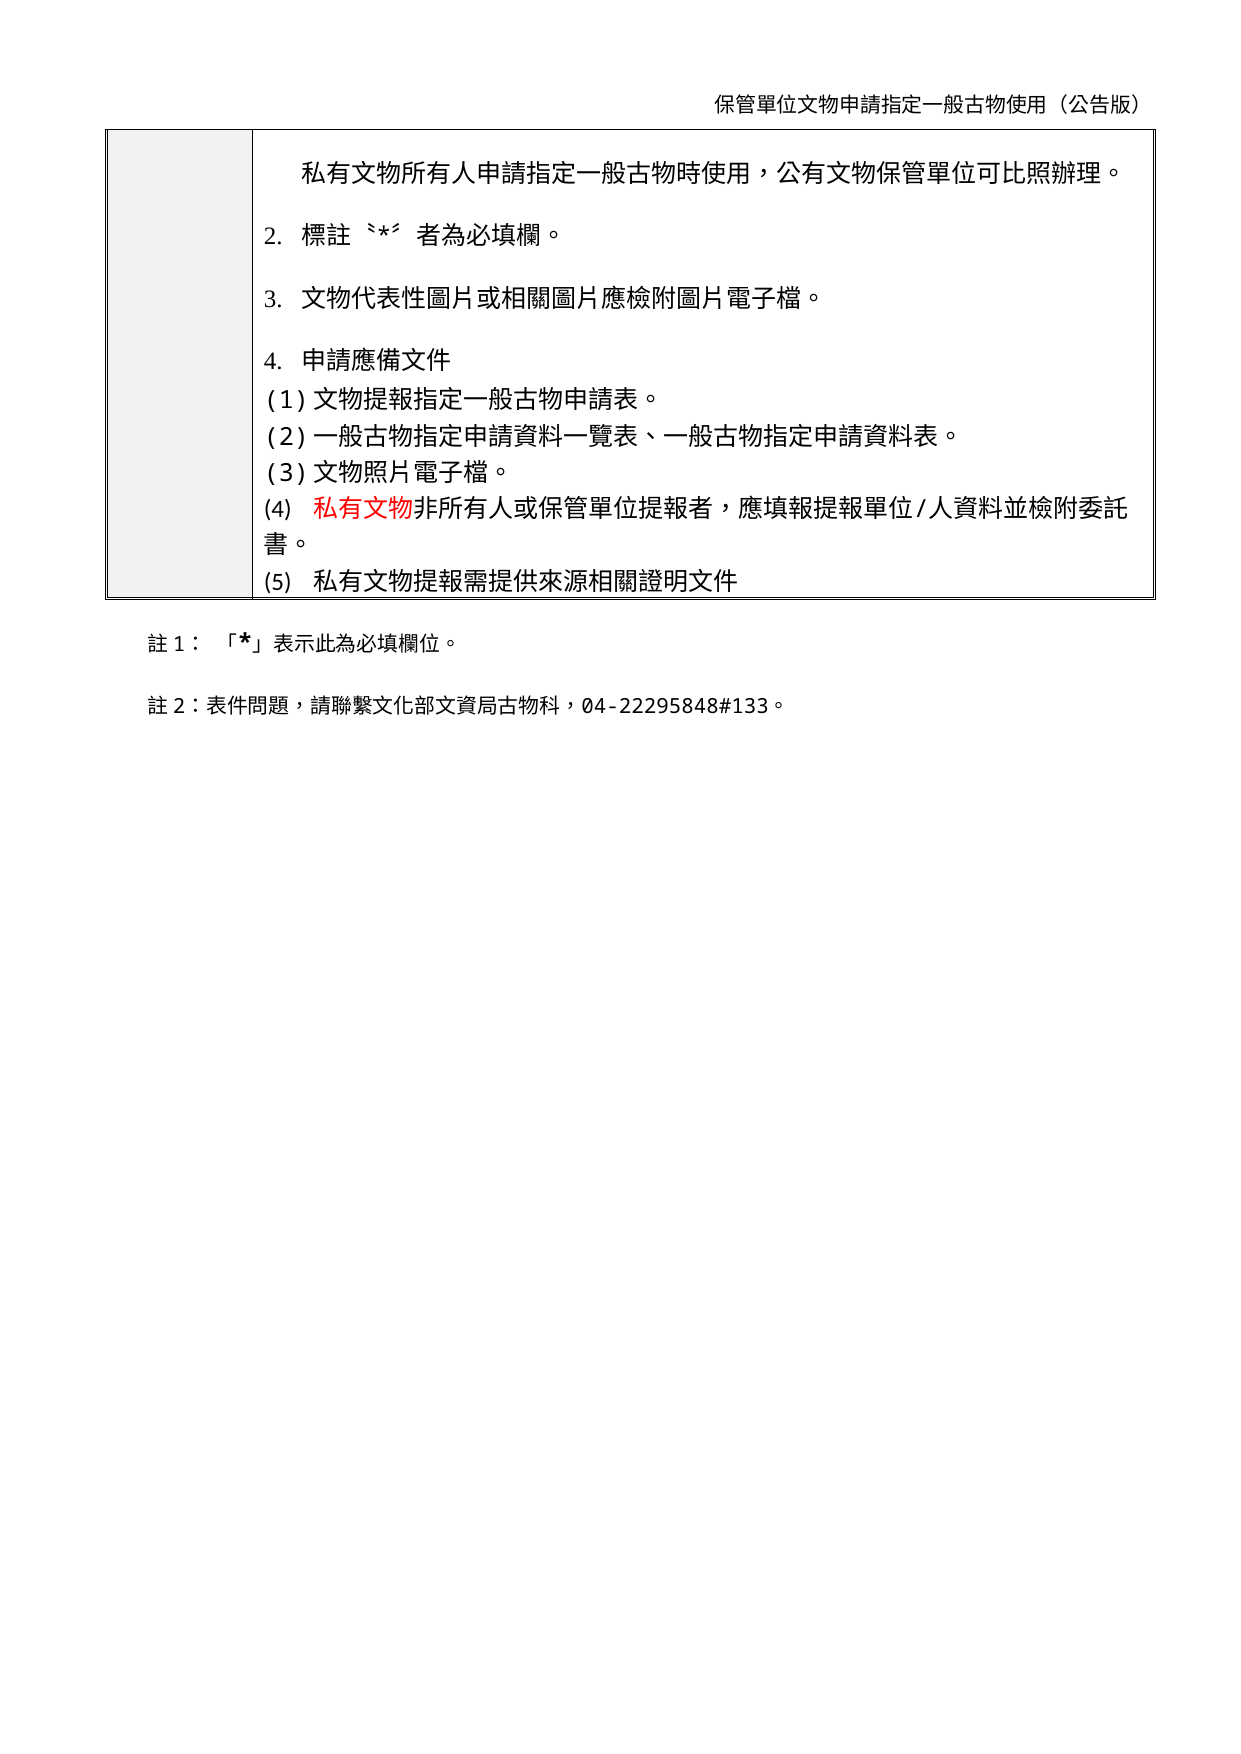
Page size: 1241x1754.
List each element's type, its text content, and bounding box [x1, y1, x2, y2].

table_cell 本表依文化資產保存法第67條及施行細則第30條(私有文物)設計，適用於私有文物所有人申請指定一般古物時使用，公有文物保管單位可比照辦理。 標註〝*〞者為必填欄。 文物代表性圖片或相關圖片應檢附圖片電子檔。 申請應備文件 文物提報指定一般古物申請表。 一般古物指定申請資料一覽表、一般古物指定申請資料表。 文物照片電子檔。 私有文物非所有人或保管單位提報者，應填報提報單位/人資料並檢附委託書。 私有文物提報需提供來源相關證明文件 [253, 130, 1153, 597]
text 註1： 「*」表示此為必填欄位。 [148, 600, 1139, 663]
table_cell [108, 130, 252, 597]
text 註2：表件問題，請聯繫文化部文資局古物科，04-22295848#133。 [148, 663, 1172, 725]
